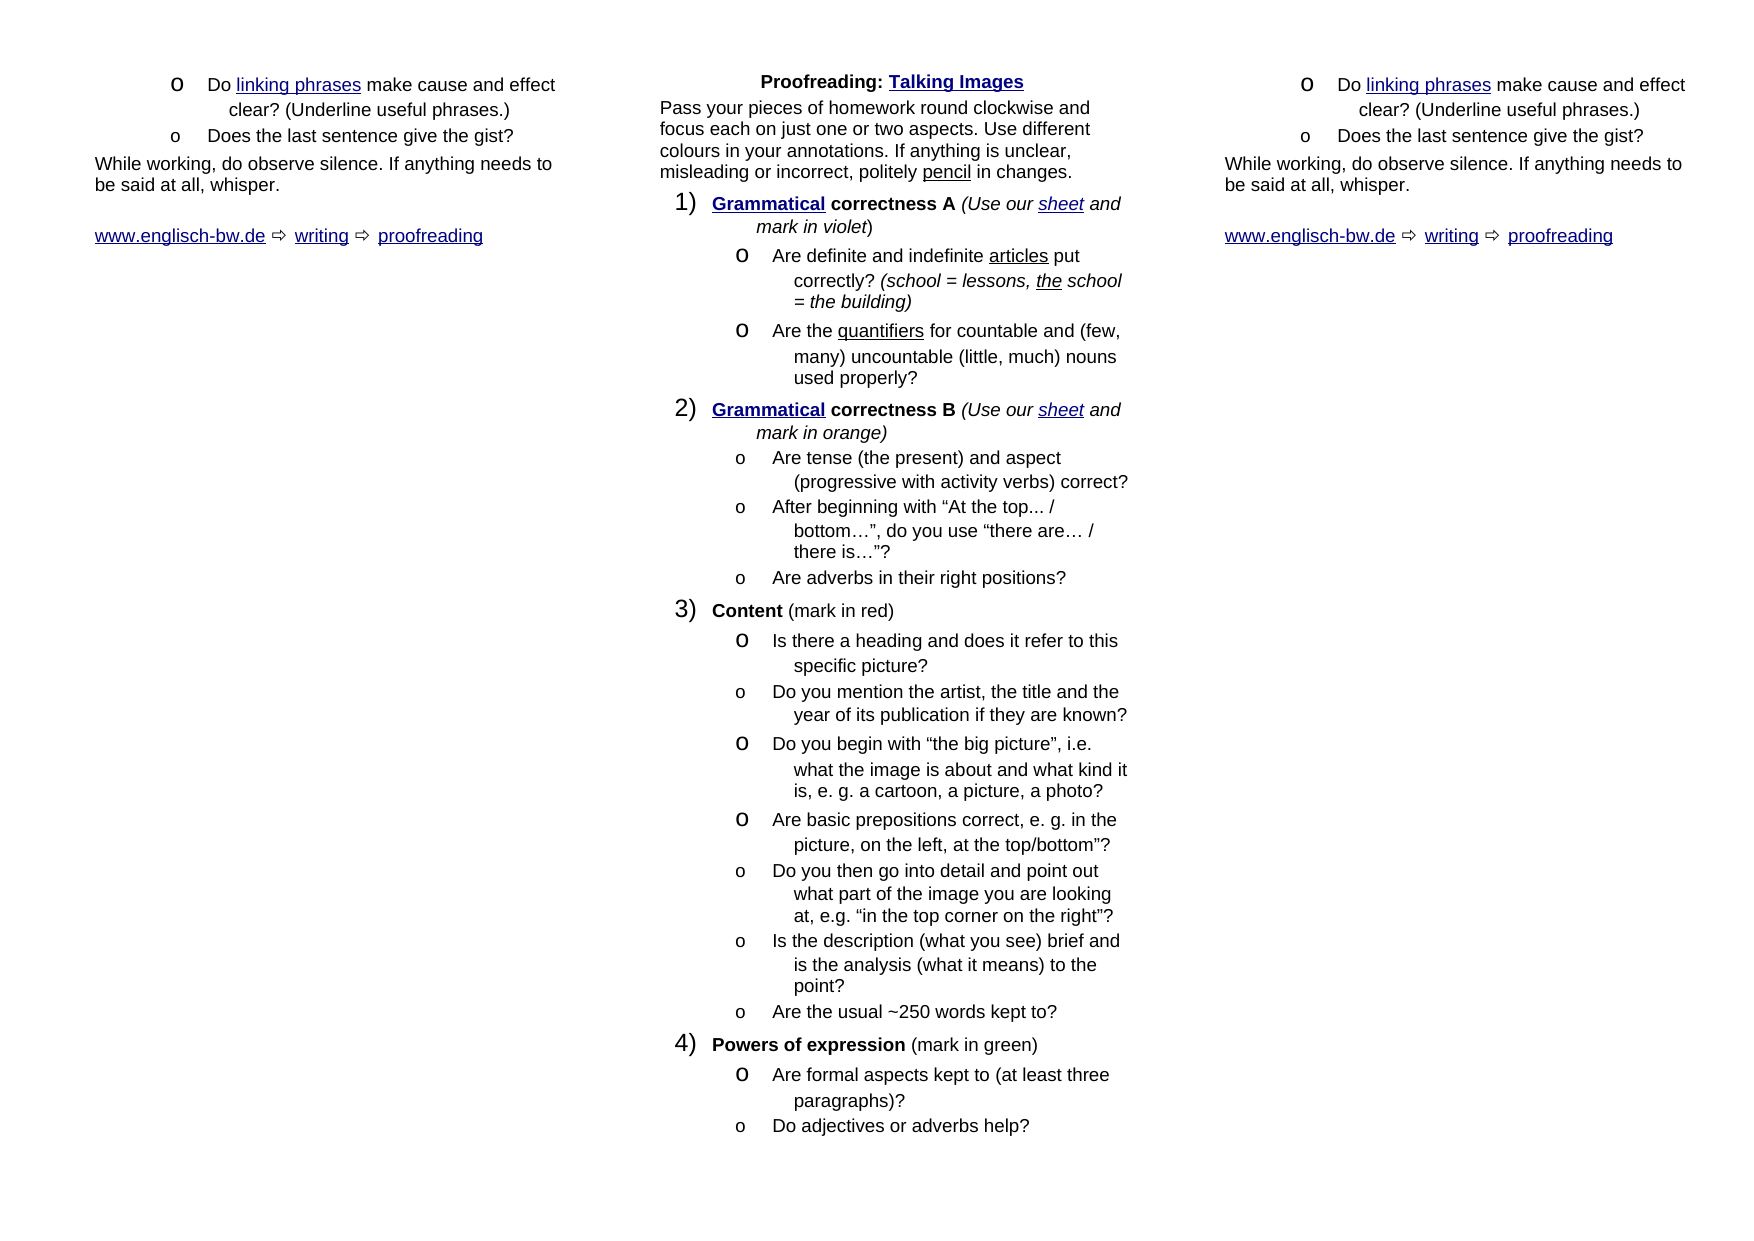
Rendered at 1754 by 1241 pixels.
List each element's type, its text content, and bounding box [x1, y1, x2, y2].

text While working, do observe silence. If anything needs to be said at all, whisper. [94, 152, 565, 195]
list Is the description (what you see) brief and is the analysis (what it means) to the point? [734, 930, 1130, 997]
list Are the quantifiers for countable and (few, many) uncountable (little, much) nouns used properly? [734, 317, 1130, 388]
list Grammatical correctness A (Use our sheet and mark in violet) [674, 187, 1130, 237]
list Do you then go into detail and point out what part of the image you are looking at, e.g. “in the top corner on the right”? [734, 860, 1130, 926]
text Pass your pieces of homework round clockwise and focus each on just one or two aspects. Use different colours in your annotations. If anything is unclear, misleading or incorrect, politely pencil in changes. [659, 97, 1130, 183]
text Proofreading: Talking Images [659, 71, 1130, 92]
list Do linking phrases make cause and effect clear? (Underline useful phrases.) [169, 71, 565, 121]
list Are definite and indefinite articles put correctly? (school = lessons, the school = the building) [734, 241, 1130, 313]
list Powers of expression (mark in green) [674, 1028, 1130, 1057]
list Do adjectives or adverbs help? [734, 1115, 1130, 1138]
list Are tense (the present) and aspect (progressive with activity verbs) correct? [734, 447, 1130, 492]
list Are basic prepositions correct, e. g. in the picture, on the left, at the top/bottom”? [734, 806, 1130, 856]
list Do you begin with “the big picture”, i.e. what the image is about and what kind it is, e. g. a cartoon, a picture, a photo? [734, 730, 1130, 801]
list Do linking phrases make cause and effect clear? (Underline useful phrases.) [1299, 71, 1695, 121]
list Do you mention the artist, the title and the year of its publication if they are known? [734, 681, 1130, 726]
list Are the usual ~250 words kept to? [734, 1001, 1130, 1024]
list Are adverbs in their right positions? [734, 567, 1130, 590]
list Does the last sentence give the gist? [169, 125, 565, 148]
list Does the last sentence give the gist? [1299, 125, 1695, 148]
text www.englisch-bw.de  writing  proofreading [94, 224, 565, 246]
list Grammatical correctness B (Use our sheet and mark in orange) [674, 393, 1130, 443]
list Content (mark in red) [674, 594, 1130, 623]
text www.englisch-bw.de  writing  proofreading [1224, 224, 1695, 246]
text While working, do observe silence. If anything needs to be said at all, whisper. [1224, 152, 1695, 195]
list Are formal aspects kept to (at least three paragraphs)? [734, 1061, 1130, 1111]
list After beginning with “At the top... / bottom…”, do you use “there are… / there is…”? [734, 496, 1130, 562]
list Is there a heading and does it refer to this specific picture? [734, 627, 1130, 677]
